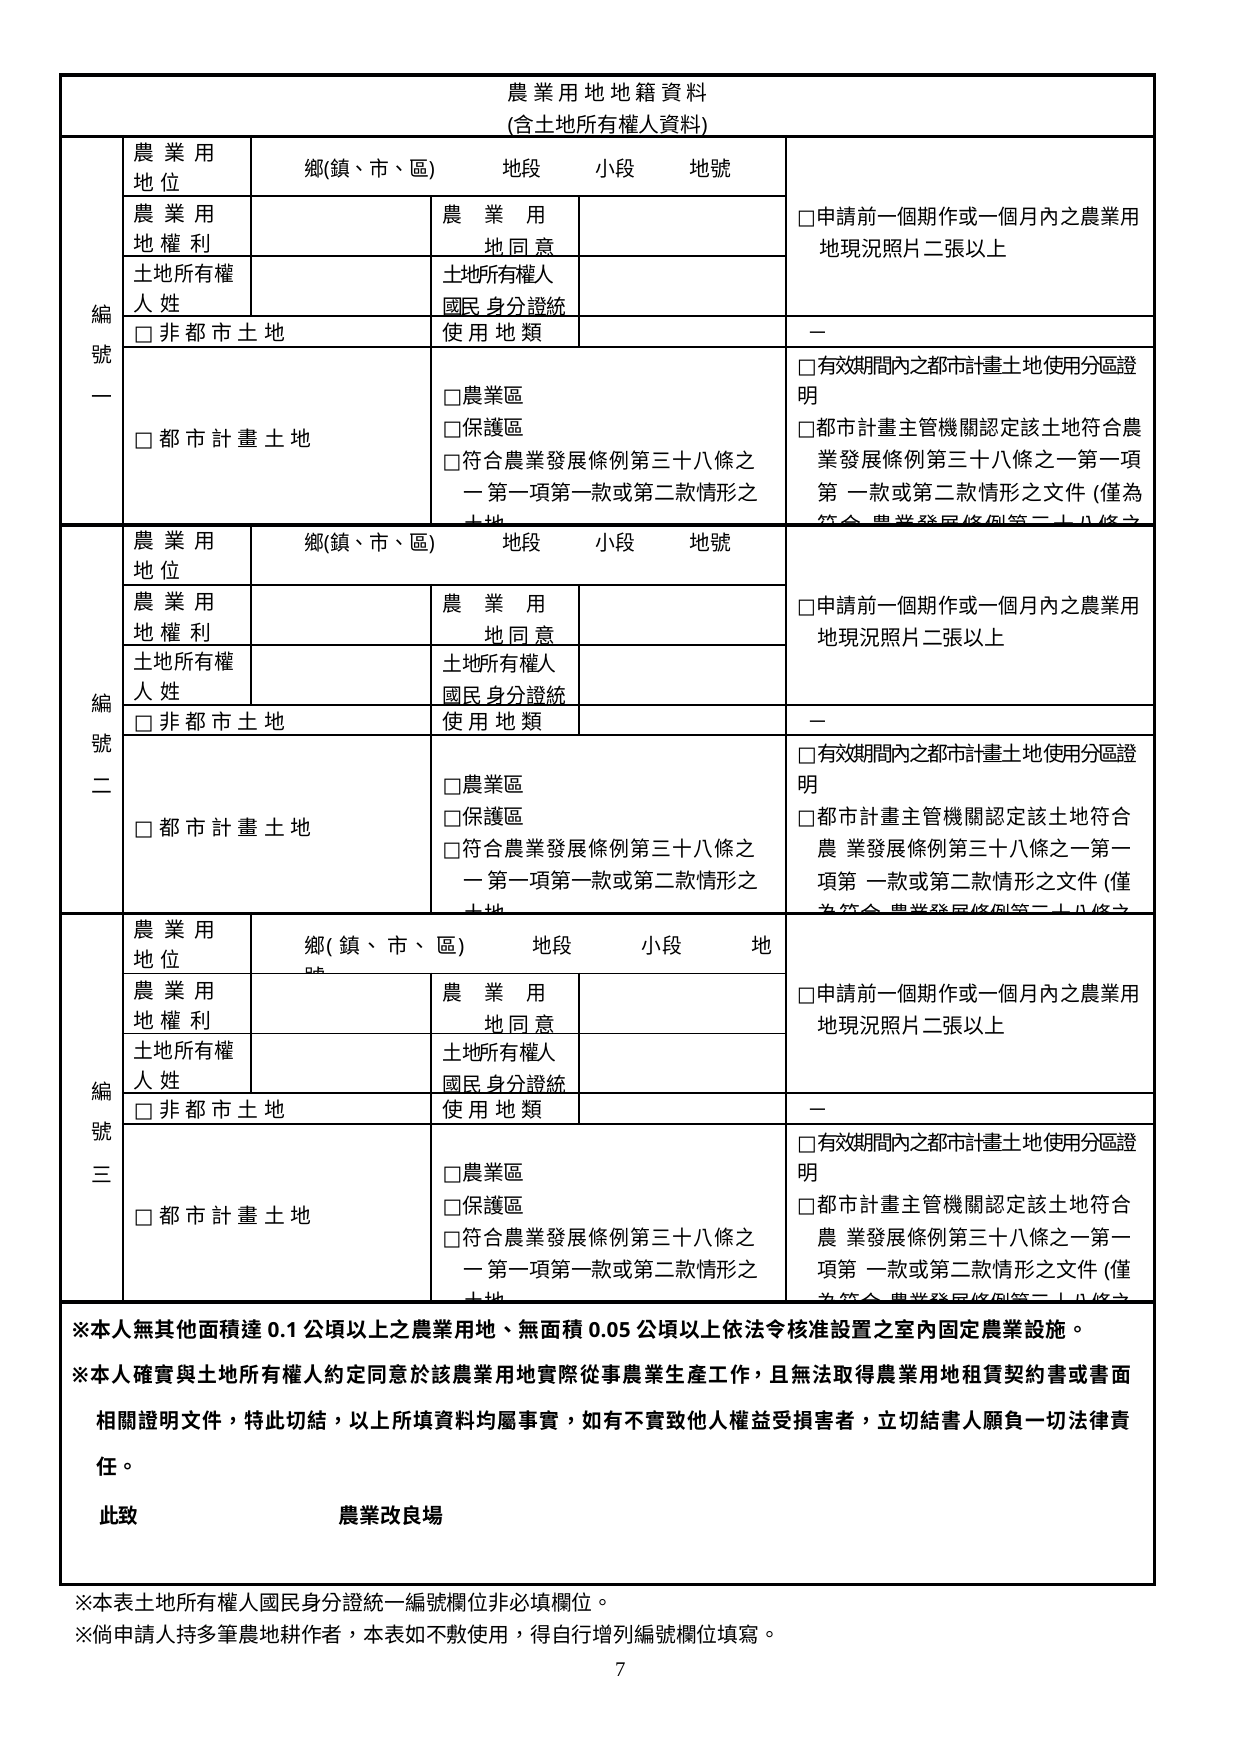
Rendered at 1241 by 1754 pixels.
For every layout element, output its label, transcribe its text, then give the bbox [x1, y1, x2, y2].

table_cell □ 都 市 計 畫 土 地 [124, 736, 430, 912]
table_cell □申請前一個期作或一個月內之農業用 地現況照片二張以上 [787, 138, 1153, 315]
table_cell [580, 197, 785, 255]
table_cell 編 號 一 [62, 138, 122, 523]
table_cell □ 非 都 市 土 地 [124, 706, 430, 734]
table_cell 編 號 三 [62, 915, 122, 1300]
table_cell 土地所有權人國民 身分證統一編號 [432, 257, 578, 315]
table_cell □申請前一個期作或一個月內之農業用 地現況照片二張以上 [787, 527, 1153, 704]
table_cell 使 用 地 類 別 [432, 706, 578, 734]
table_cell 使 用 地 類 別 [432, 317, 578, 346]
table_cell [252, 257, 430, 315]
table_cell [580, 317, 785, 346]
text 7 [62, 1657, 1178, 1681]
table_cell 鄉(鎮、市、區) 地段 小段 地號 [252, 138, 785, 195]
table_cell 土地所有權人國民 身分證統一編號 [432, 1034, 578, 1092]
table_cell □有效期間內之都市計畫土地使用分區證明 □都市計畫主管機關認定該土地符合農 業發展條例第三十八條之一第一項第 一款或第二款情形之文件 (僅為符合 農業發展條例第三十八條之一第一項 第一款或第二款情形之土地需檢附) [787, 736, 1153, 912]
table_cell 農 業 用 地 位 置 [124, 138, 250, 195]
table_cell □申請前一個期作或一個月內之農業用 地現況照片二張以上 [787, 915, 1153, 1092]
text ※本表土地所有權人國民身分證統一編號欄位非必填欄位。 [75, 1586, 1178, 1616]
table_cell □農業區 □保護區 □符合農業發展條例第三十八條之一 第一項第一款或第二款情形之土地 [432, 348, 785, 523]
table_cell 農 業 用 地 同 意 使 用 面 積 [432, 586, 578, 644]
table_cell [580, 974, 785, 1032]
table_cell [252, 646, 430, 704]
table_cell 土地所有權人國民 身分證統一編號 [432, 646, 578, 704]
table_cell [580, 1094, 785, 1123]
table_header 農 業 用 地 地 籍 資 料 (含土地所有權人資料) [62, 77, 1153, 135]
table_cell 鄉( 鎮、 市、 區) 地段 小段 地號 [252, 915, 785, 972]
table_cell [580, 257, 785, 315]
table_cell □農業區 □保護區 □符合農業發展條例第三十八條之一 第一項第一款或第二款情形之土地 [432, 736, 785, 912]
table_cell ※本人無其他面積達 0.1 公頃以上之農業用地、無面積 0.05 公頃以上依法令核准設置之室內固定農業設施。 ※本人確實與土地所有權人約定同意於該農業用地實際從事農業生產工作，且無法取得農業用地租賃契約書或書面 相關證明文件，特此切結，以上所填資料均屬事實，如有不實致他人權益受損害者，立切結書人願負一切法律責 任。 此致 農業改良場 立切結人簽名 [62, 1304, 1153, 1583]
table_cell □ 非 都 市 土 地 [124, 1094, 430, 1123]
table_cell □農業區 □保護區 □符合農業發展條例第三十八條之一 第一項第一款或第二款情形之土地 [432, 1125, 785, 1300]
table_cell 土地所有權人 姓 名 [124, 257, 250, 315]
table_cell 農 業 用 地 權 利 面 積 [124, 197, 250, 255]
table_cell [252, 1034, 430, 1092]
table_cell [580, 646, 785, 704]
table_cell 農 業 用 地 權 利 面 積 [124, 586, 250, 644]
table_cell 使 用 地 類 別 [432, 1094, 578, 1123]
table_cell □ 非 都 市 土 地 [124, 317, 430, 346]
table_cell [252, 974, 430, 1032]
table_cell － [787, 1094, 1153, 1123]
table_cell 農 業 用 地 同 意 使 用 面 積 [432, 974, 578, 1032]
table_cell □ 都 市 計 畫 土 地 [124, 1125, 430, 1300]
table_cell 農 業 用 地 同 意 使 用 面 積 [432, 197, 578, 255]
table_cell □有效期間內之都市計畫土地使用分區證明 □都市計畫主管機關認定該土地符合農 業發展條例第三十八條之一第一項第 一款或第二款情形之文件 (僅為符合 農業發展條例第三十八條之一第一項 第一款或第二款情形之土地需檢附) [787, 1125, 1153, 1300]
table_cell [580, 1034, 785, 1092]
table_cell [252, 586, 430, 644]
table_cell □ 都 市 計 畫 土 地 [124, 348, 430, 523]
text ※倘申請人持多筆農地耕作者，本表如不敷使用，得自行增列編號欄位填寫。 [75, 1618, 1178, 1648]
table_cell 農 業 用 地 權 利 面 積 [124, 974, 250, 1032]
table_cell － [787, 706, 1153, 734]
table_cell 農 業 用 地 位 置 [124, 915, 250, 972]
table_cell 編 號 二 [62, 527, 122, 912]
table_cell － [787, 317, 1153, 346]
table_cell □有效期間內之都市計畫土地使用分區證明 □都市計畫主管機關認定該土地符合農 業發展條例第三十八條之一第一項第 一款或第二款情形之文件 (僅為符合 農業發展條例第三十八條之一第一項 第一款或第二款情形之土地需檢附) [787, 348, 1153, 523]
table_cell 土地所有權人 姓 名 [124, 646, 250, 704]
table_cell [252, 197, 430, 255]
table_cell 鄉(鎮、市、區) 地段 小段 地號 [252, 527, 785, 584]
table_cell 土地所有權人 姓 名 [124, 1034, 250, 1092]
table_cell [580, 706, 785, 734]
table_cell [580, 586, 785, 644]
table_cell 農 業 用 地 位 置 [124, 527, 250, 584]
